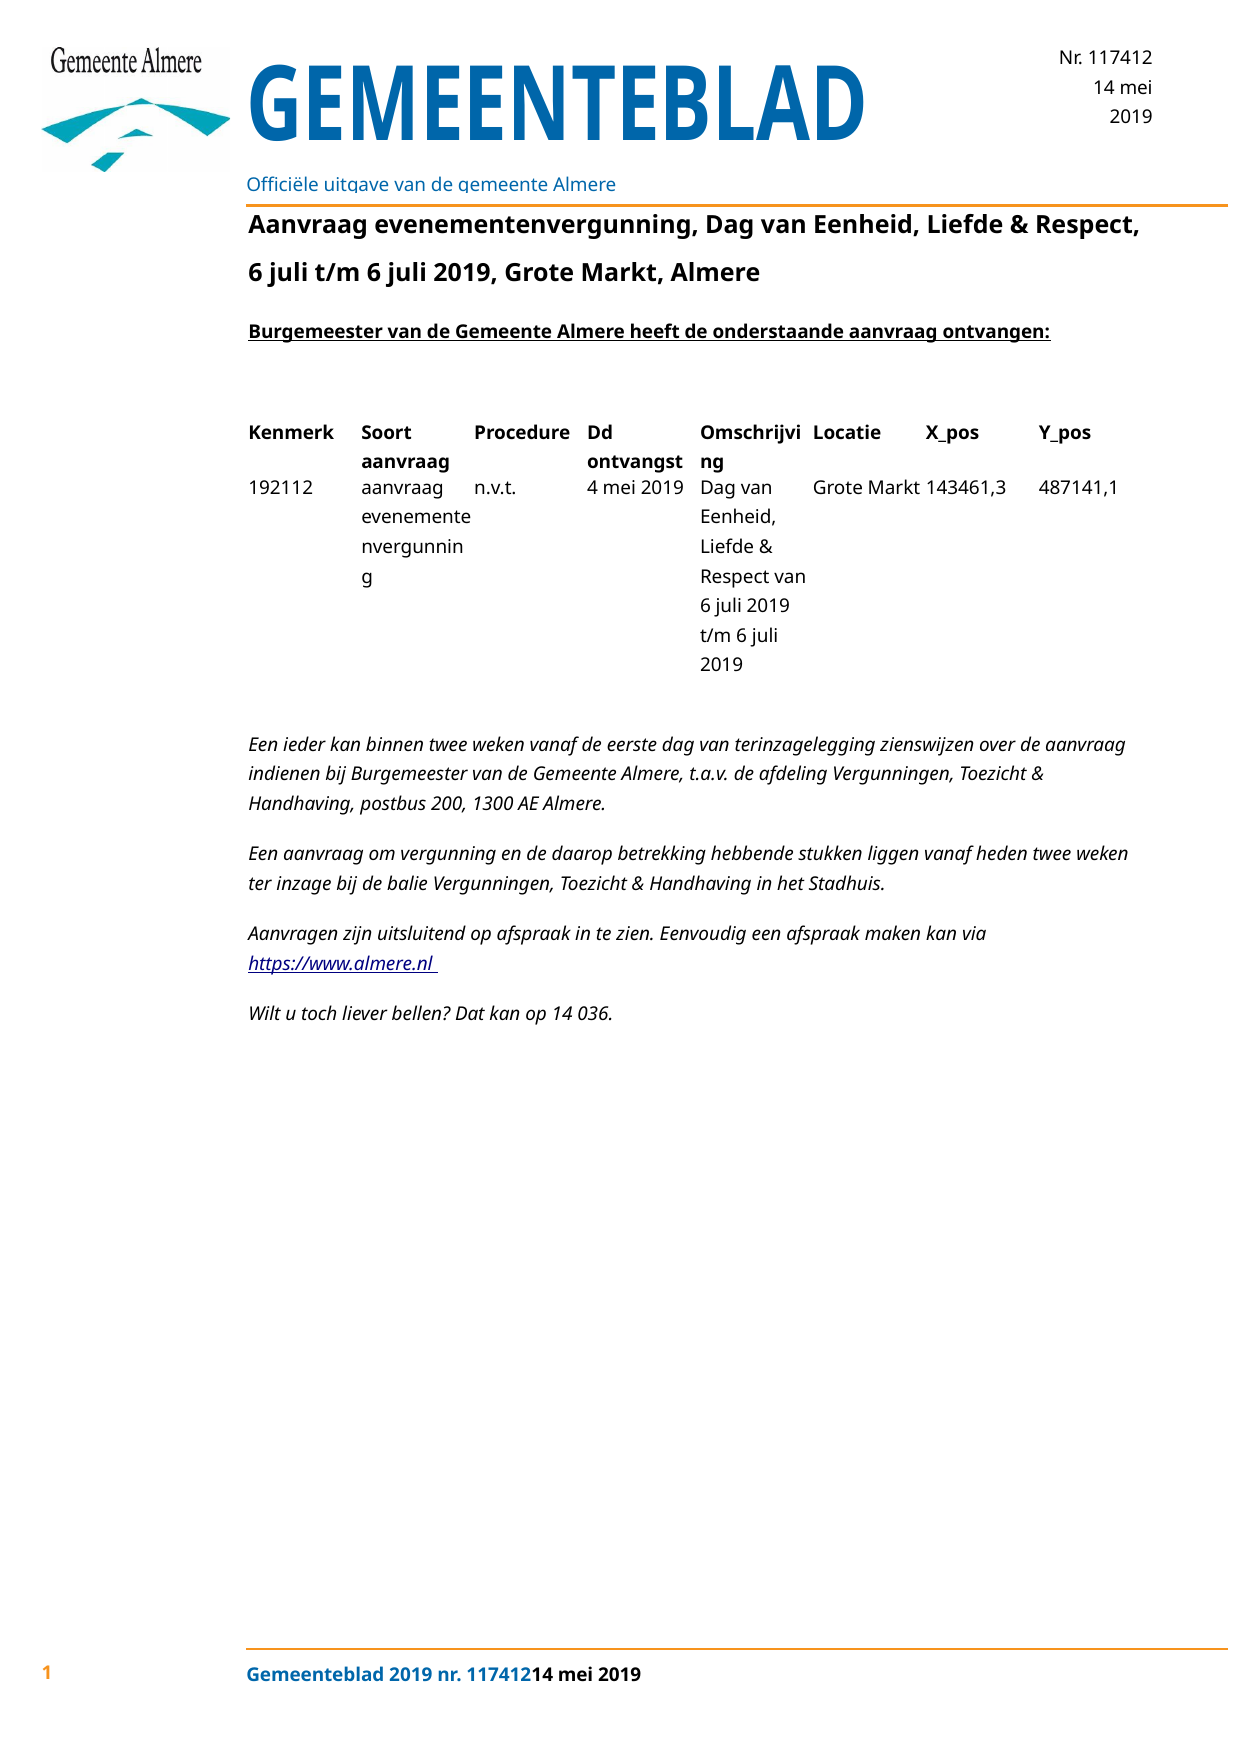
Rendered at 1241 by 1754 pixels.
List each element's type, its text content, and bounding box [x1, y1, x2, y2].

table_header Omschrijving [700, 419, 813, 474]
table_cell Grote Markt [813, 474, 926, 677]
text Wilt u toch liever bellen? Dat kan op 14 036. [248, 1001, 1152, 1026]
table_header Soort aanvraag [361, 419, 474, 474]
table_cell 4 mei 2019 [587, 474, 700, 677]
text Een aanvraag om vergunning en de daarop betrekking hebbende stukken liggen vanaf heden twee weken ter inzage bij de balie Vergunningen, Toezicht & Handhaving in het Stadhuis. [248, 841, 1152, 896]
text Burgemeester van de Gemeente Almere heeft de onderstaande aanvraag ontvangen: [248, 318, 1152, 344]
table_cell 143461,3 [926, 474, 1038, 677]
text Aanvraag evenementenvergunning, Dag van Eenheid, Liefde & Respect, 6 juli t/m 6 juli 2019, Grote Markt, Almere [248, 207, 1152, 288]
text Een ieder kan binnen twee weken vanaf de eerste dag van terinzagelegging zienswijzen over de aanvraag indienen bij Burgemeester van de Gemeente Almere, t.a.v. de afdeling Vergunningen, Toezicht & Handhaving, postbus 200, 1300 AE Almere. [248, 731, 1152, 816]
table_cell aanvraag evenementenvergunning [361, 474, 474, 677]
table_cell n.v.t. [474, 474, 587, 677]
picture [41, 47, 231, 172]
table_cell 487141,1 [1039, 474, 1152, 677]
table_header Locatie [813, 419, 926, 474]
table_header Y_pos [1039, 419, 1152, 474]
text Aanvragen zijn uitsluitend op afspraak in te zien. Eenvoudig een afspraak maken kan via https://www.almere.nl [248, 921, 1152, 976]
table_cell 192112 [248, 474, 361, 677]
table_header Kenmerk [248, 419, 361, 474]
table_header X_pos [926, 419, 1038, 474]
table_header Dd ontvangst [587, 419, 700, 474]
table_header Procedure [474, 419, 587, 474]
table_cell Dag van Eenheid, Liefde & Respect van 6 juli 2019 t/m 6 juli 2019 [700, 474, 813, 677]
